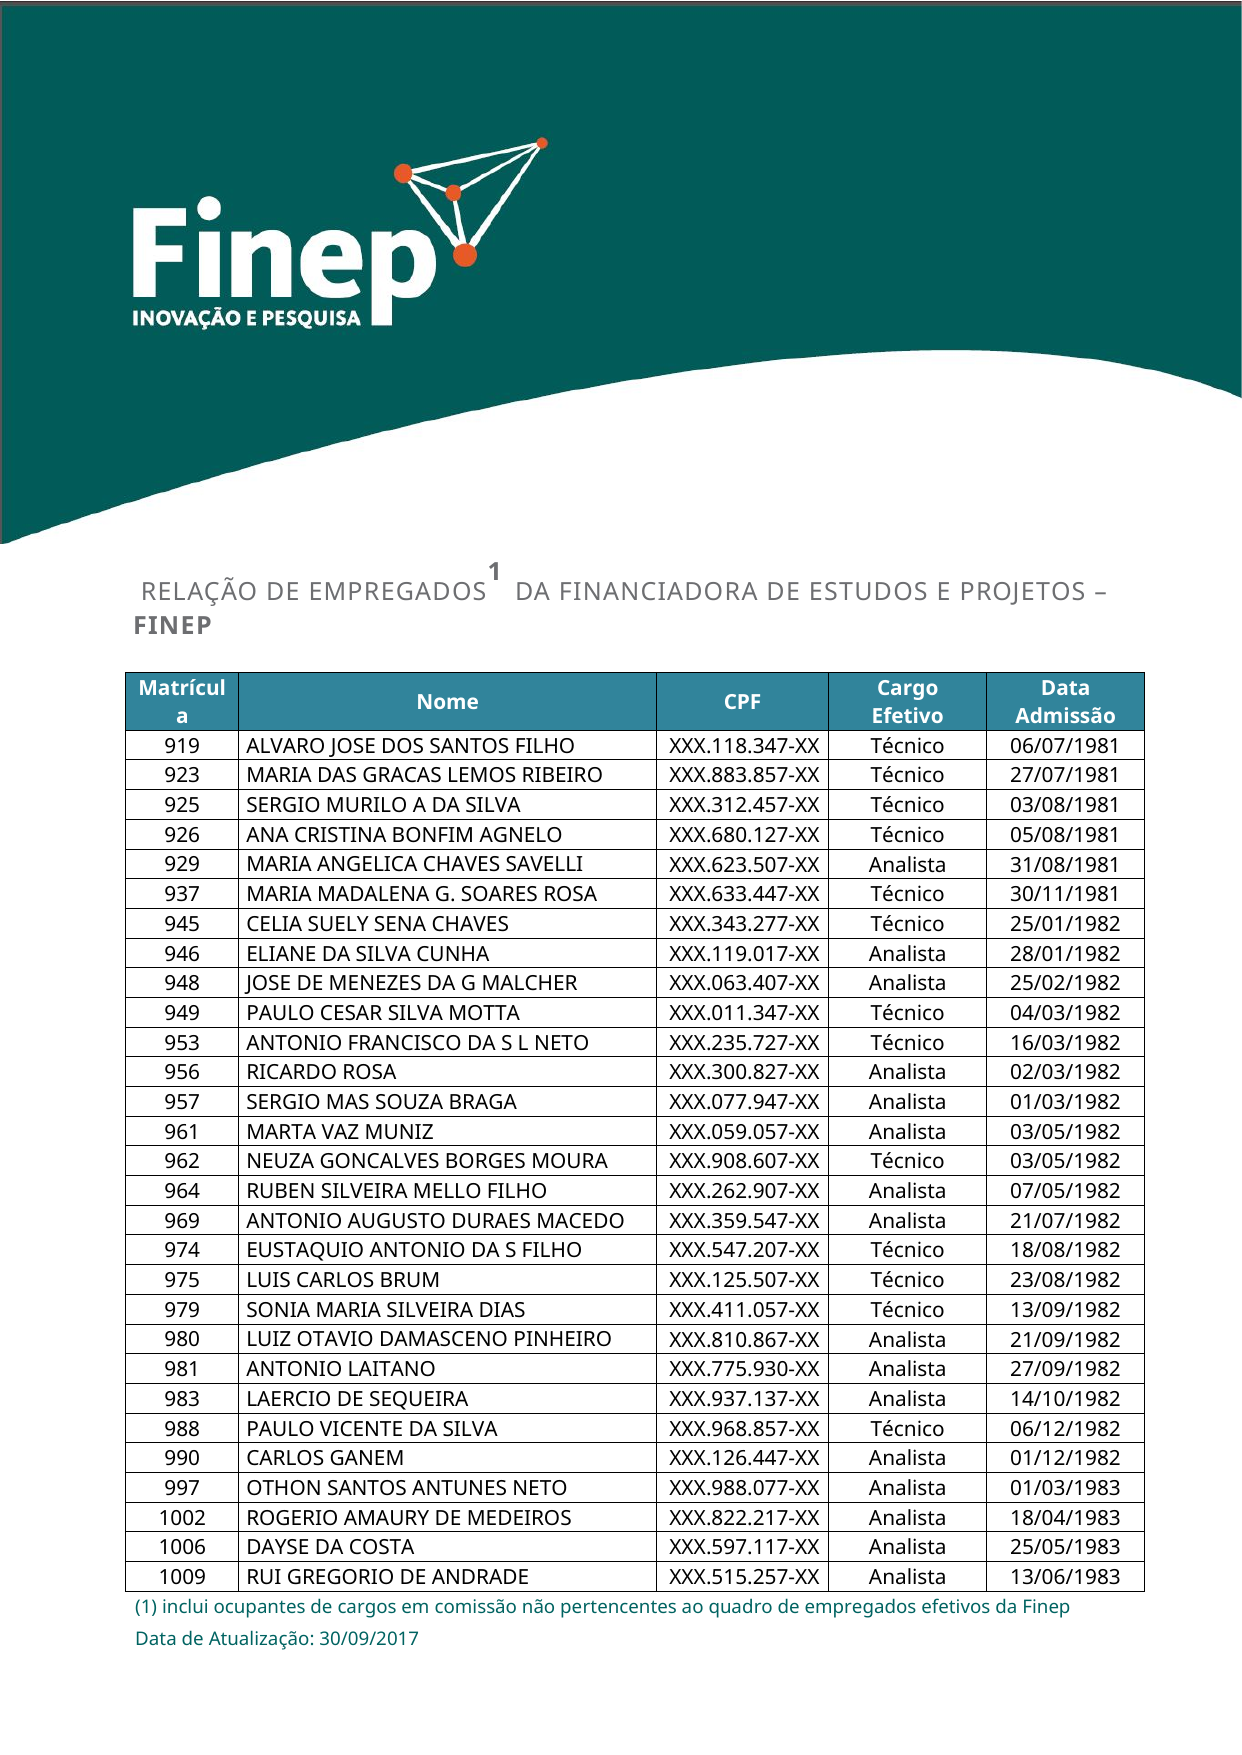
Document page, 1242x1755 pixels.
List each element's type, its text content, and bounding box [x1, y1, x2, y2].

table_cell 926 [126, 820, 238, 848]
table_cell ELIANE DA SILVA CUNHA [239, 939, 656, 967]
table_cell Técnico [829, 879, 986, 908]
table_cell XXX.623.507-XX [657, 850, 828, 878]
table_cell Técnico [829, 1295, 986, 1323]
table_cell SONIA MARIA SILVEIRA DIAS [239, 1295, 656, 1323]
table_cell Analista [829, 1443, 986, 1472]
table_cell Técnico [829, 1265, 986, 1294]
table_cell LAERCIO DE SEQUEIRA [239, 1384, 656, 1412]
table_header Nome [239, 673, 656, 730]
table_cell 957 [126, 1087, 238, 1116]
table_cell RUI GREGORIO DE ANDRADE [239, 1562, 656, 1591]
table_cell Analista [829, 1532, 986, 1561]
table_cell 937 [126, 879, 238, 908]
table_cell 07/05/1982 [987, 1176, 1144, 1205]
table_cell 03/08/1981 [987, 790, 1144, 819]
table_cell 28/01/1982 [987, 939, 1144, 967]
table_cell 06/07/1981 [987, 731, 1144, 759]
table_cell XXX.908.607-XX [657, 1146, 828, 1175]
table_cell Técnico [829, 909, 986, 937]
table_cell JOSE DE MENEZES DA G MALCHER [239, 968, 656, 997]
table_cell 01/03/1983 [987, 1473, 1144, 1502]
table_cell Analista [829, 1503, 986, 1531]
table_cell Técnico [829, 820, 986, 848]
table_cell NEUZA GONCALVES BORGES MOURA [239, 1146, 656, 1175]
table_cell 25/05/1983 [987, 1532, 1144, 1561]
table_cell Técnico [829, 1028, 986, 1056]
table_cell LUIZ OTAVIO DAMASCENO PINHEIRO [239, 1325, 656, 1353]
table_cell 27/09/1982 [987, 1354, 1144, 1383]
table_cell 01/12/1982 [987, 1443, 1144, 1472]
table_cell Analista [829, 1206, 986, 1234]
table_cell Técnico [829, 998, 986, 1027]
table_cell RICARDO ROSA [239, 1057, 656, 1086]
table_cell XXX.633.447-XX [657, 879, 828, 908]
table_cell 30/11/1981 [987, 879, 1144, 908]
table_cell XXX.988.077-XX [657, 1473, 828, 1502]
table_cell MARIA ANGELICA CHAVES SAVELLI [239, 850, 656, 878]
table_cell XXX.597.117-XX [657, 1532, 828, 1561]
table_cell XXX.810.867-XX [657, 1325, 828, 1353]
table_header Matrícula [126, 673, 238, 730]
table_cell 946 [126, 939, 238, 967]
table_cell XXX.125.507-XX [657, 1265, 828, 1294]
table_cell 16/03/1982 [987, 1028, 1144, 1056]
table_cell 14/10/1982 [987, 1384, 1144, 1412]
table_cell Analista [829, 939, 986, 967]
table_cell 21/09/1982 [987, 1325, 1144, 1353]
table_cell XXX.063.407-XX [657, 968, 828, 997]
table_cell OTHON SANTOS ANTUNES NETO [239, 1473, 656, 1502]
table_cell 961 [126, 1117, 238, 1145]
table_cell Técnico [829, 1414, 986, 1442]
table_cell 03/05/1982 [987, 1146, 1144, 1175]
table_cell 1002 [126, 1503, 238, 1531]
table_cell 975 [126, 1265, 238, 1294]
table_cell 13/09/1982 [987, 1295, 1144, 1323]
table_cell 27/07/1981 [987, 760, 1144, 789]
table_cell XXX.059.057-XX [657, 1117, 828, 1145]
table_cell XXX.937.137-XX [657, 1384, 828, 1412]
table_cell XXX.312.457-XX [657, 790, 828, 819]
table_cell Analista [829, 1176, 986, 1205]
table_cell XXX.300.827-XX [657, 1057, 828, 1086]
table_cell PAULO CESAR SILVA MOTTA [239, 998, 656, 1027]
table_cell XXX.011.347-XX [657, 998, 828, 1027]
table_cell DAYSE DA COSTA [239, 1532, 656, 1561]
table_cell XXX.262.907-XX [657, 1176, 828, 1205]
table_cell XXX.515.257-XX [657, 1562, 828, 1591]
table_cell Técnico [829, 760, 986, 789]
table_cell MARTA VAZ MUNIZ [239, 1117, 656, 1145]
table_cell 969 [126, 1206, 238, 1234]
table_cell XXX.077.947-XX [657, 1087, 828, 1116]
table_cell 18/04/1983 [987, 1503, 1144, 1531]
table_header Data Admissão [987, 673, 1144, 730]
table_cell 980 [126, 1325, 238, 1353]
table_cell Analista [829, 1117, 986, 1145]
table_header Cargo Efetivo [829, 673, 986, 730]
table_cell 983 [126, 1384, 238, 1412]
table_cell XXX.119.017-XX [657, 939, 828, 967]
table_cell 31/08/1981 [987, 850, 1144, 878]
table_cell 948 [126, 968, 238, 997]
table_cell 981 [126, 1354, 238, 1383]
table_cell 925 [126, 790, 238, 819]
table_cell XXX.547.207-XX [657, 1235, 828, 1264]
table_cell 953 [126, 1028, 238, 1056]
table_cell EUSTAQUIO ANTONIO DA S FILHO [239, 1235, 656, 1264]
table_cell ANTONIO AUGUSTO DURAES MACEDO [239, 1206, 656, 1234]
table_cell XXX.822.217-XX [657, 1503, 828, 1531]
table_cell XXX.235.727-XX [657, 1028, 828, 1056]
table_cell Técnico [829, 1146, 986, 1175]
table_cell 919 [126, 731, 238, 759]
table_cell XXX.118.347-XX [657, 731, 828, 759]
table_cell 949 [126, 998, 238, 1027]
table_cell Técnico [829, 1235, 986, 1264]
table_cell 25/01/1982 [987, 909, 1144, 937]
table_cell 1006 [126, 1532, 238, 1561]
table_cell 990 [126, 1443, 238, 1472]
table_cell MARIA DAS GRACAS LEMOS RIBEIRO [239, 760, 656, 789]
table_cell Analista [829, 1562, 986, 1591]
table_cell 21/07/1982 [987, 1206, 1144, 1234]
table_cell ANA CRISTINA BONFIM AGNELO [239, 820, 656, 848]
table_cell Técnico [829, 790, 986, 819]
table_cell 929 [126, 850, 238, 878]
table_cell Analista [829, 1354, 986, 1383]
table_cell LUIS CARLOS BRUM [239, 1265, 656, 1294]
table_cell 06/12/1982 [987, 1414, 1144, 1442]
table_cell Analista [829, 1325, 986, 1353]
table_cell 23/08/1982 [987, 1265, 1144, 1294]
table_cell XXX.883.857-XX [657, 760, 828, 789]
table_cell 03/05/1982 [987, 1117, 1144, 1145]
table_cell PAULO VICENTE DA SILVA [239, 1414, 656, 1442]
table_cell 05/08/1981 [987, 820, 1144, 848]
table_cell 974 [126, 1235, 238, 1264]
table_cell Técnico [829, 731, 986, 759]
table_cell Analista [829, 1087, 986, 1116]
table_cell Analista [829, 1384, 986, 1412]
table_cell SERGIO MAS SOUZA BRAGA [239, 1087, 656, 1116]
table_cell 18/08/1982 [987, 1235, 1144, 1264]
table_cell XXX.411.057-XX [657, 1295, 828, 1323]
table_header CPF [657, 673, 828, 730]
table_cell 04/03/1982 [987, 998, 1144, 1027]
table_cell 1009 [126, 1562, 238, 1591]
table_cell XXX.126.447-XX [657, 1443, 828, 1472]
table_cell Analista [829, 850, 986, 878]
table_cell 988 [126, 1414, 238, 1442]
table_cell XXX.359.547-XX [657, 1206, 828, 1234]
table_cell ALVARO JOSE DOS SANTOS FILHO [239, 731, 656, 759]
table_cell CARLOS GANEM [239, 1443, 656, 1472]
table_cell ROGERIO AMAURY DE MEDEIROS [239, 1503, 656, 1531]
table_cell 25/02/1982 [987, 968, 1144, 997]
table_cell RUBEN SILVEIRA MELLO FILHO [239, 1176, 656, 1205]
table_cell 964 [126, 1176, 238, 1205]
table_cell ANTONIO LAITANO [239, 1354, 656, 1383]
table_cell 997 [126, 1473, 238, 1502]
table_cell 923 [126, 760, 238, 789]
table_cell 979 [126, 1295, 238, 1323]
table_cell 956 [126, 1057, 238, 1086]
table_cell XXX.343.277-XX [657, 909, 828, 937]
table_cell SERGIO MURILO A DA SILVA [239, 790, 656, 819]
table_cell 945 [126, 909, 238, 937]
table_cell Analista [829, 1473, 986, 1502]
table_cell Analista [829, 1057, 986, 1086]
table_cell MARIA MADALENA G. SOARES ROSA [239, 879, 656, 908]
table_cell XXX.775.930-XX [657, 1354, 828, 1383]
table_cell 01/03/1982 [987, 1087, 1144, 1116]
table_cell Analista [829, 968, 986, 997]
table_cell 962 [126, 1146, 238, 1175]
table_cell XXX.968.857-XX [657, 1414, 828, 1442]
table_cell 02/03/1982 [987, 1057, 1144, 1086]
table_cell CELIA SUELY SENA CHAVES [239, 909, 656, 937]
table_cell 13/06/1983 [987, 1562, 1144, 1591]
table_cell ANTONIO FRANCISCO DA S L NETO [239, 1028, 656, 1056]
table_cell XXX.680.127-XX [657, 820, 828, 848]
